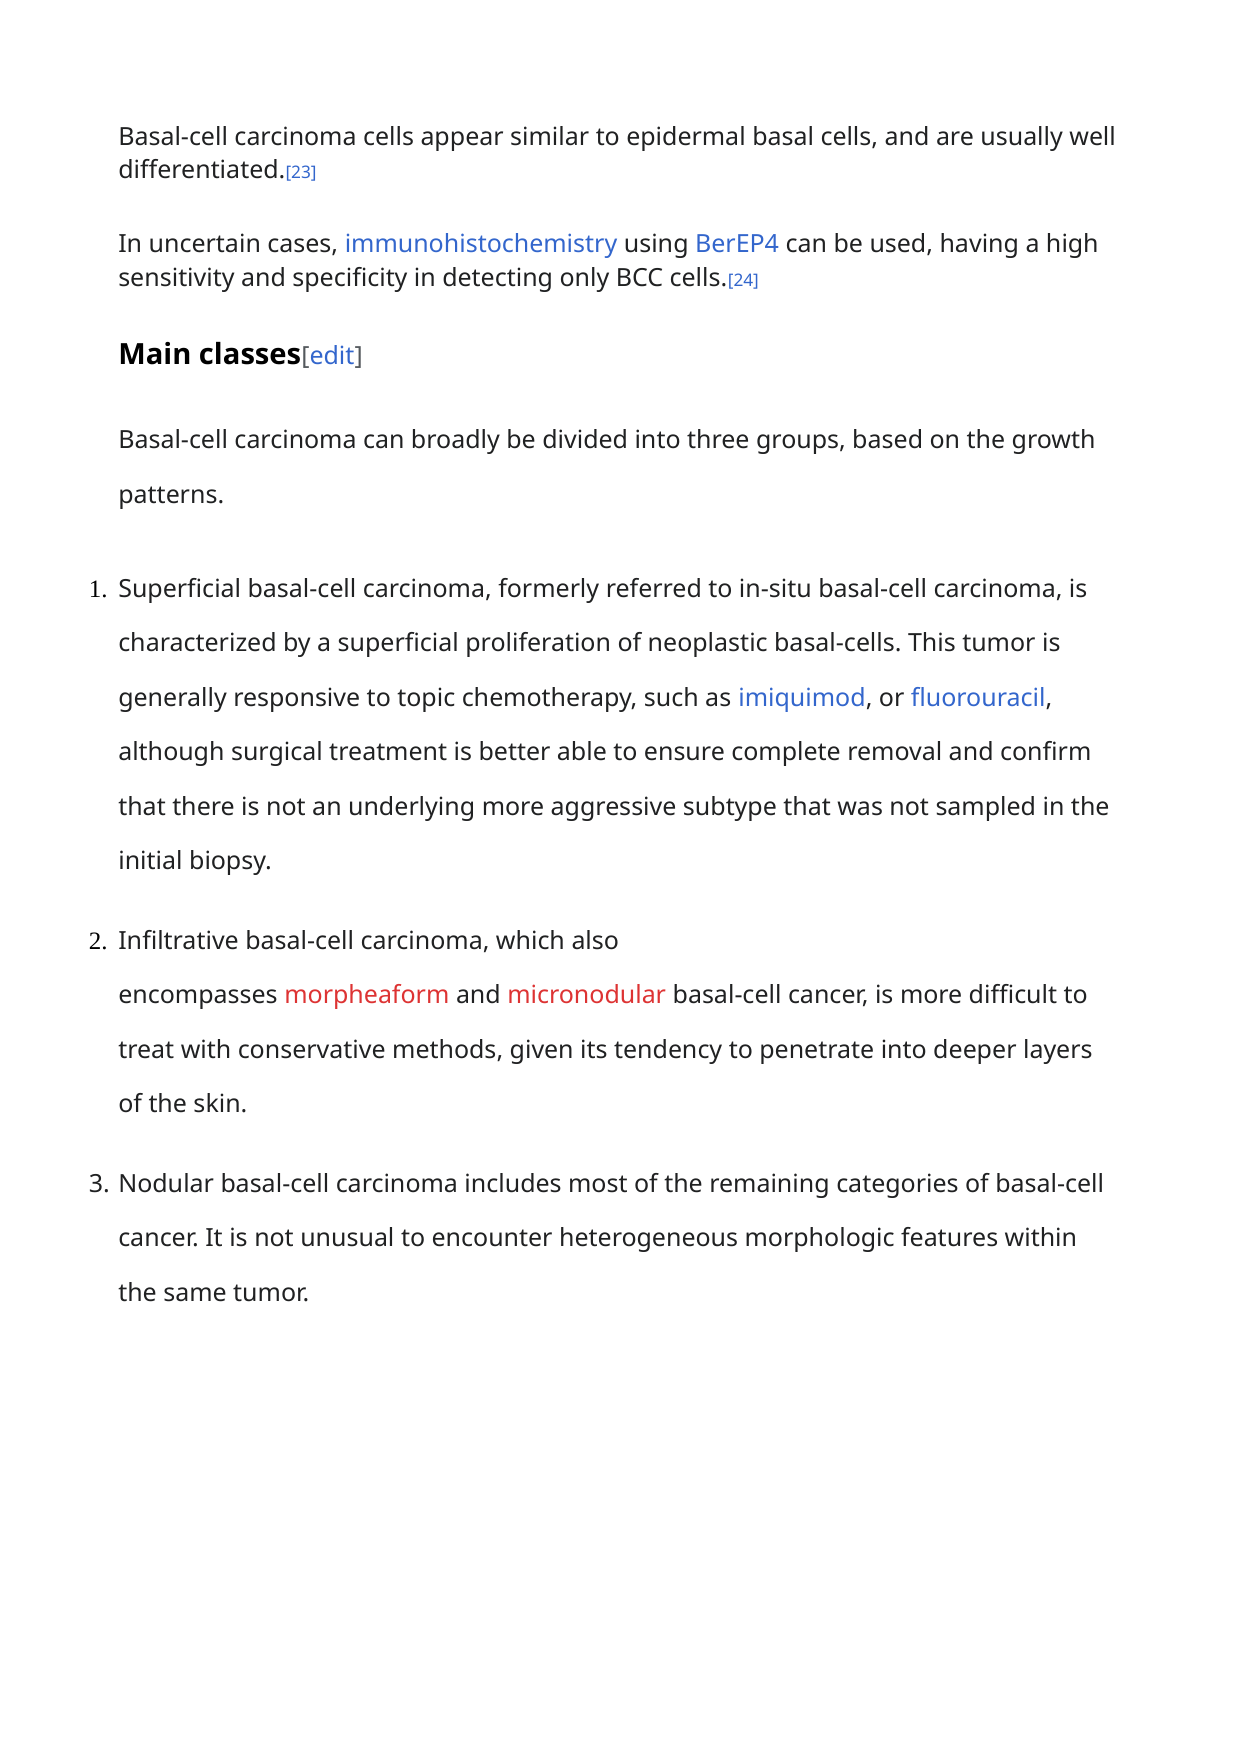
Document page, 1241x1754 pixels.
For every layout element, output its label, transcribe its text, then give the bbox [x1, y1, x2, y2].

subtitle Main classes[edit] [118, 333, 1122, 373]
list Superficial basal-cell carcinoma, formerly referred to in-situ basal-cell carcinoma, is characterized by a superficial proliferation of neoplastic basal-cells. This tumor is generally responsive to topic chemotherapy, such as imiquimod, or fluorouracil, although surgical treatment is better able to ensure complete removal and confirm that there is not an underlying more aggressive subtype that was not sampled in the initial biopsy. [118, 571, 1122, 877]
text Basal-cell carcinoma cells appear similar to epidermal basal cells, and are usually well differentiated.[23] [118, 118, 1122, 186]
text In uncertain cases, immunohistochemistry using BerEP4 can be used, having a high sensitivity and specificity in detecting only BCC cells.[24] [118, 226, 1122, 294]
text Basal-cell carcinoma can broadly be divided into three groups, based on the growth patterns. [118, 422, 1122, 511]
list Nodular basal-cell carcinoma includes most of the remaining categories of basal-cell cancer. It is not unusual to encounter heterogeneous morphologic features within the same tumor. [118, 1165, 1122, 1308]
list Infiltrative basal-cell carcinoma, which also encompasses morpheaform and micronodular basal-cell cancer, is more difficult to treat with conservative methods, given its tendency to penetrate into deeper layers of the skin. [118, 922, 1122, 1120]
